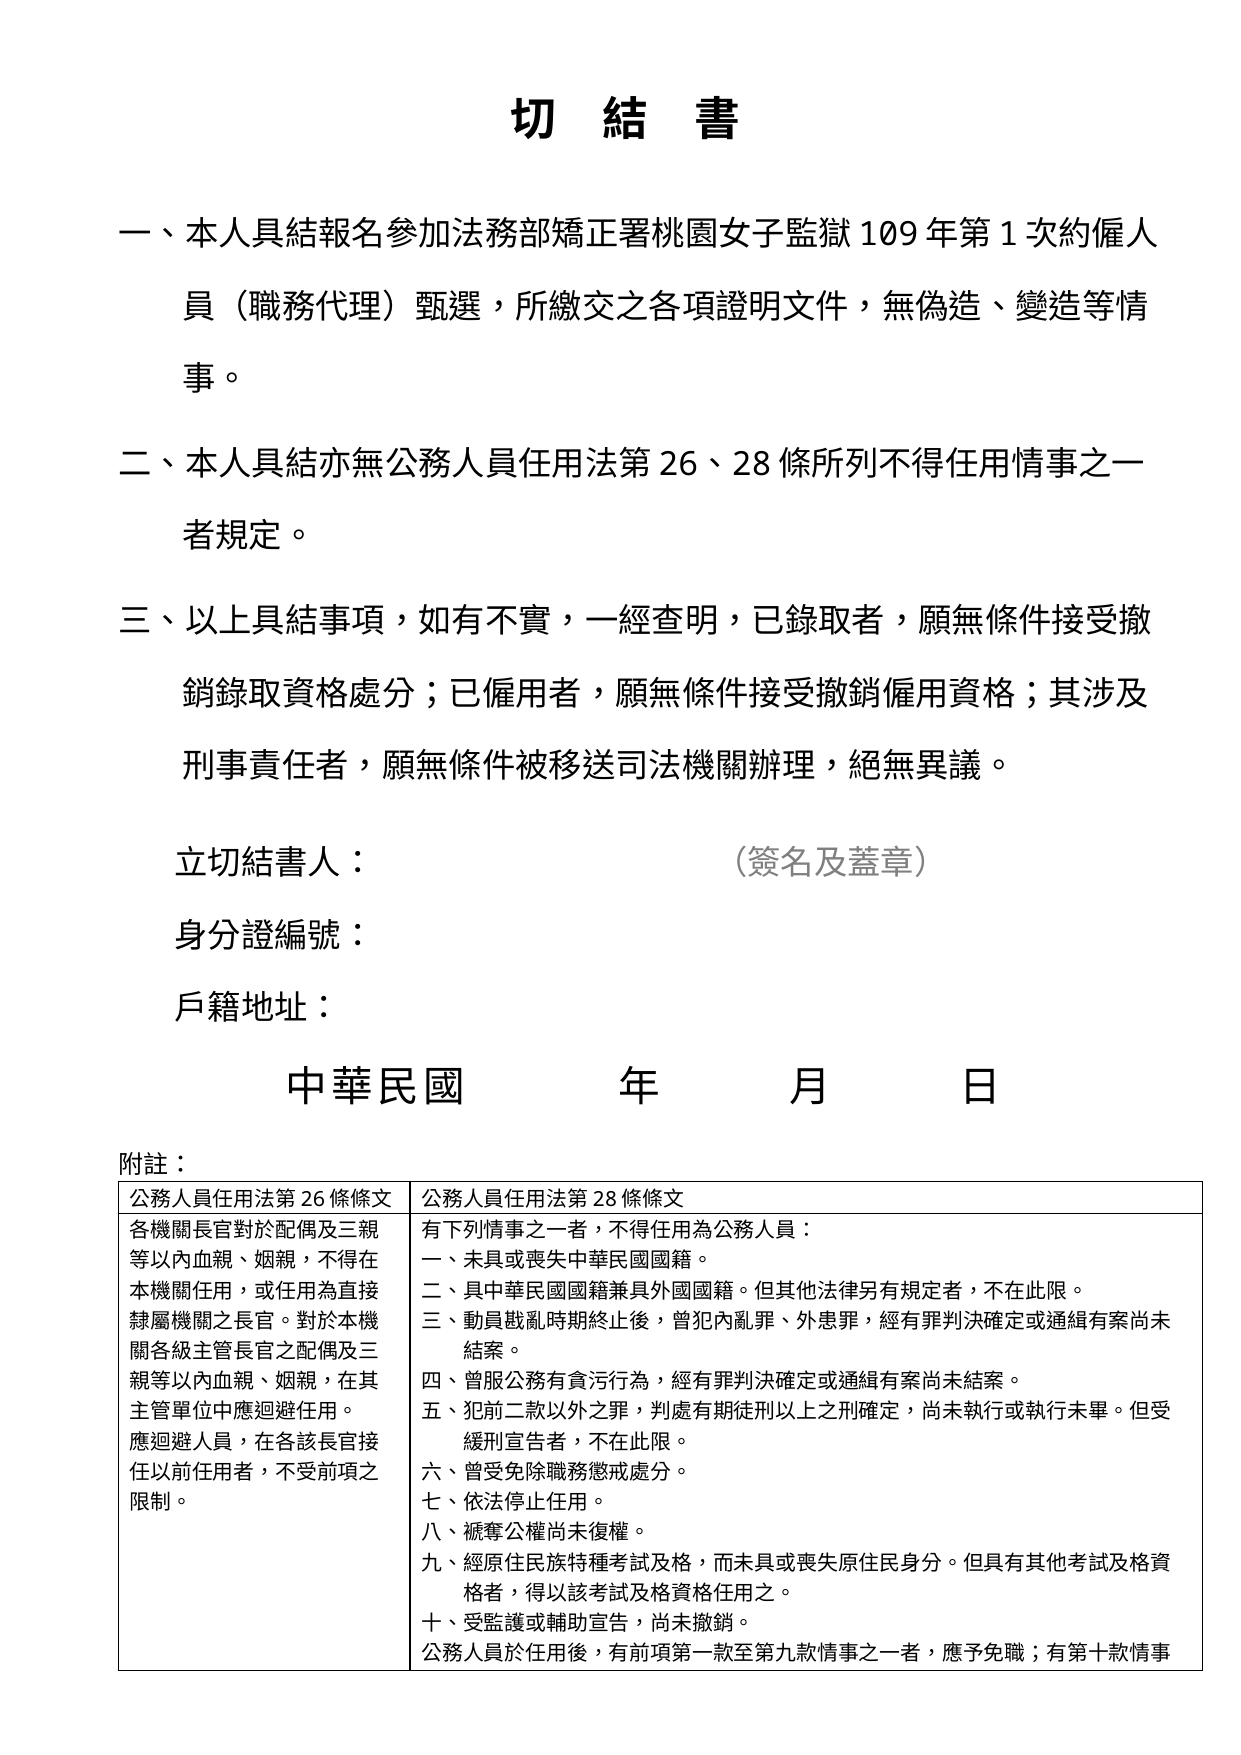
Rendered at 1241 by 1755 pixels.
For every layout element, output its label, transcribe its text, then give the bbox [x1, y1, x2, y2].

text 立切結書人： （簽名及蓋章） [174, 836, 1019, 884]
table_header 公務人員任用法第26條條文 [119, 1182, 409, 1212]
text 附註： [118, 1143, 1169, 1181]
text 戶籍地址： [174, 981, 963, 1029]
table_cell 各機關長官對於配偶及三親等以內血親、姻親，不得在本機關任用，或任用為直接隸屬機關之長官。對於本機關各級主管長官之配偶及三親等以內血親、姻親，在其主管單位中應迴避任用。 應迴避人員，在各該長官接任以前任用者，不受前項之限制。 [119, 1214, 409, 1670]
text 二、本人具結亦無公務人員任用法第26、28條所列不得任用情事之一者規定。 [118, 437, 1169, 557]
text 身分證編號： [174, 908, 963, 957]
text 中華民國 年 月 日 [181, 1053, 1107, 1113]
table_cell 有下列情事之一者，不得任用為公務人員： 一、未具或喪失中華民國國籍。 二、具中華民國國籍兼具外國國籍。但其他法律另有規定者，不在此限。 三、動員戡亂時期終止後，曾犯內亂罪、外患罪，經有罪判決確定或通緝有案尚未 結案。 四、曾服公務有貪污行為，經有罪判決確定或通緝有案尚未結案。 五、犯前二款以外之罪，判處有期徒刑以上之刑確定，尚未執行或執行未畢。但受 緩刑宣告者，不在此限。 六、曾受免除職務懲戒處分。 七、依法停止任用。 八、褫奪公權尚未復權。 九、經原住民族特種考試及格，而未具或喪失原住民身分。但具有其他考試及格資 格者，得以該考試及格資格任用之。 十、受監護或輔助宣告，尚未撤銷。 公務人員於任用後，有前項第一款至第九款情事之一者，應予免職；有第十款情事 [411, 1214, 1202, 1670]
text 一、本人具結報名參加法務部矯正署桃園女子監獄109年第1次約僱人員（職務代理）甄選，所繳交之各項證明文件，無偽造、變造等情事。 [118, 207, 1169, 400]
table_header 公務人員任用法第28條條文 [411, 1182, 1202, 1212]
text 切 結 書 [343, 83, 907, 149]
text 三、以上具結事項，如有不實，一經查明，已錄取者，願無條件接受撤銷錄取資格處分；已僱用者，願無條件接受撤銷僱用資格；其涉及刑事責任者，願無條件被移送司法機關辦理，絕無異議。 [118, 594, 1169, 787]
